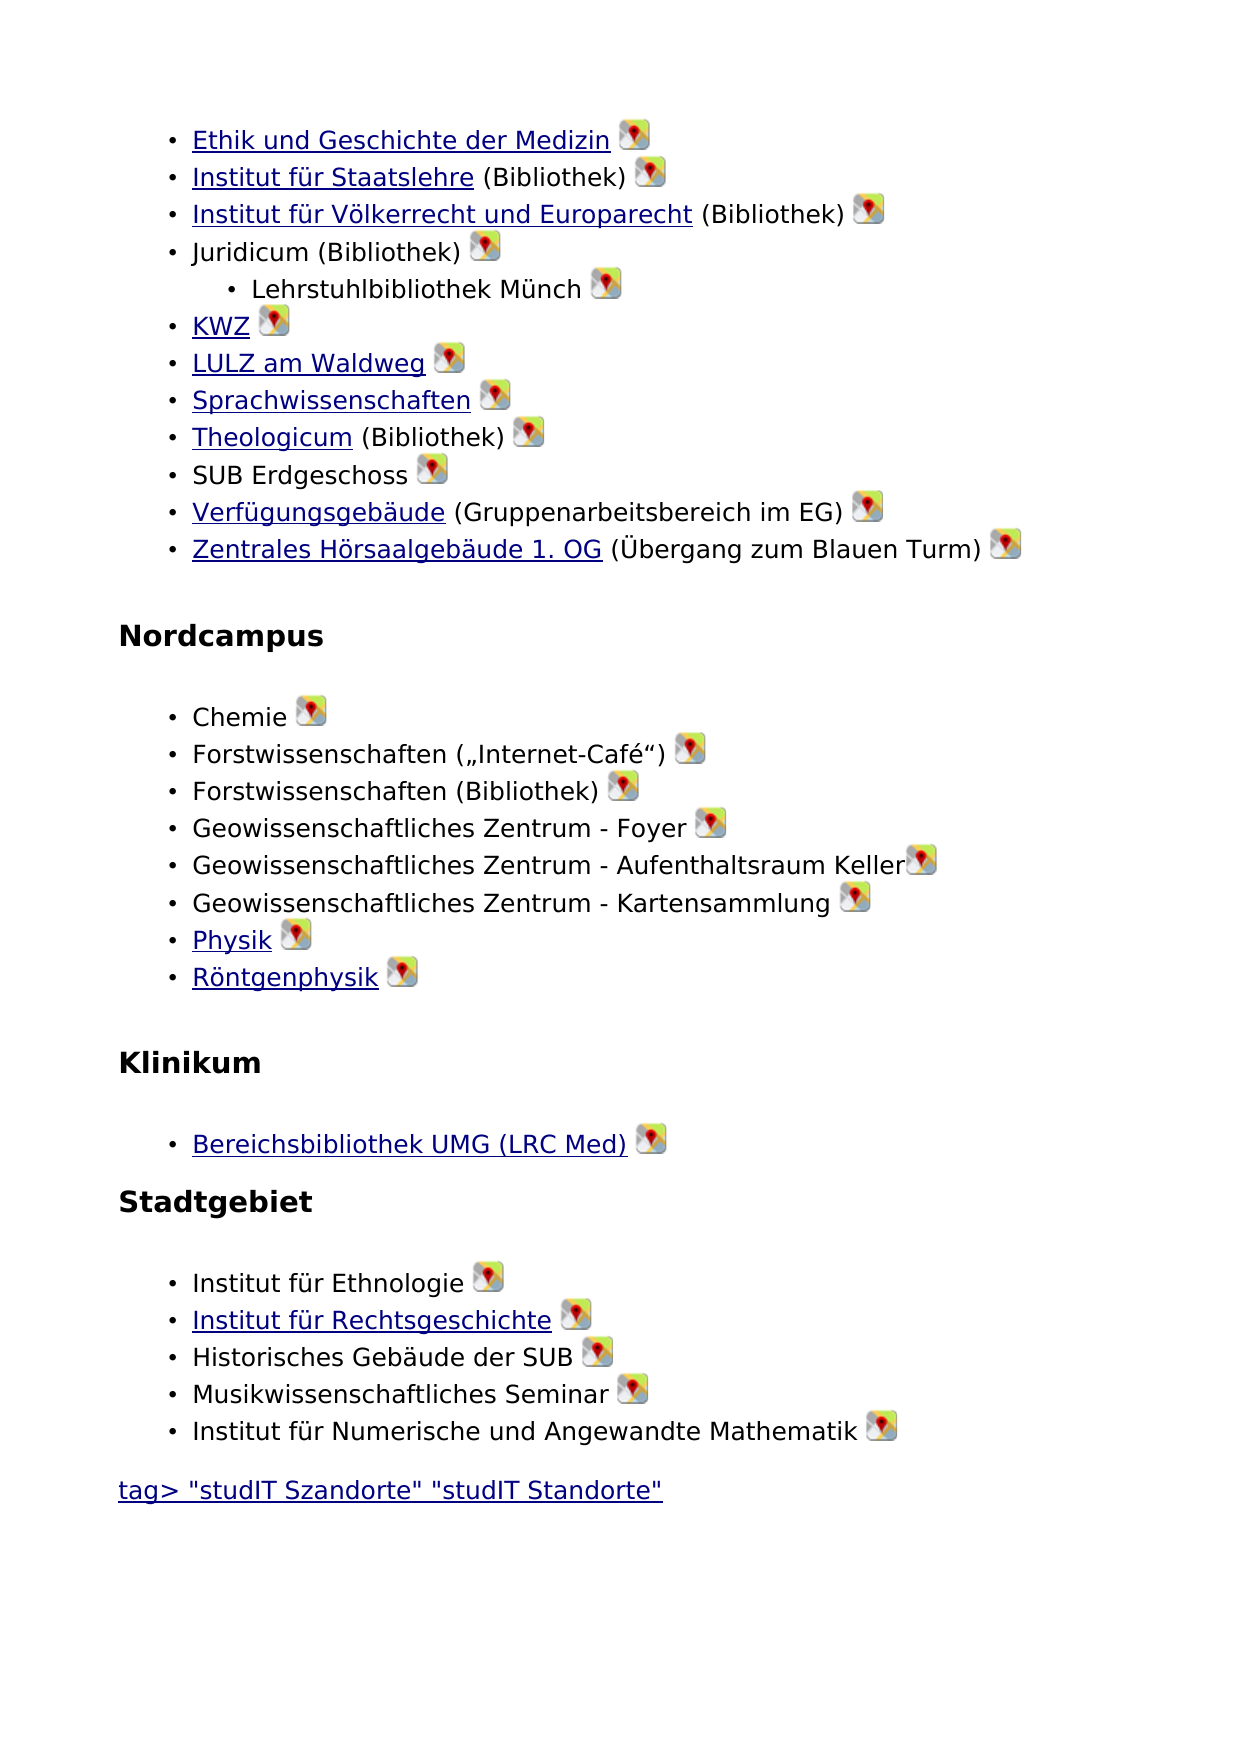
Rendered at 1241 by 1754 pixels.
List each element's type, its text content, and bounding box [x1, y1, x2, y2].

list Verfügungsgebäude (Gruppenarbeitsbereich im EG) [177, 490, 1122, 527]
picture [634, 155, 666, 187]
picture [674, 732, 706, 764]
list Zentrales Hörsaalgebäude 1. OG (Übergang zum Blauen Turm) [177, 527, 1122, 564]
list Institut für Völkerrecht und Europarecht (Bibliothek) [177, 192, 1122, 230]
list Chemie [177, 695, 1122, 732]
text tag> "studIT Szandorte" "studIT Standorte" [118, 1476, 1122, 1505]
list Geowissenschaftliches Zentrum - Kartensammlung [177, 881, 1122, 918]
list LULZ am Waldweg [177, 341, 1122, 378]
picture [851, 490, 883, 522]
list Musikwissenschaftliches Seminar [177, 1372, 1122, 1409]
list Historisches Gebäude der SUB [177, 1335, 1122, 1372]
picture [280, 917, 312, 950]
picture [989, 527, 1022, 559]
list KWZ [177, 304, 1122, 341]
picture [839, 880, 871, 912]
picture [635, 1122, 667, 1154]
picture [512, 415, 545, 447]
list Röntgenphysik [177, 955, 1122, 992]
subtitle Stadtgebiet [118, 1185, 1122, 1219]
list Institut für Numerische und Angewandte Mathematik [177, 1409, 1122, 1447]
picture [560, 1298, 592, 1330]
list Institut für Staatslehre (Bibliothek) [177, 155, 1122, 192]
list Geowissenschaftliches Zentrum - Aufenthaltsraum Keller [177, 843, 1122, 881]
picture [865, 1409, 898, 1441]
list Institut für Rechtsgeschichte [177, 1298, 1122, 1335]
list Physik [177, 918, 1122, 955]
list SUB Erdgeschoss [177, 453, 1122, 490]
picture [469, 229, 501, 261]
subtitle Klinikum [118, 1047, 1122, 1081]
list Sprachwissenschaften [177, 378, 1122, 416]
list Theologicum (Bibliothek) [177, 416, 1122, 453]
picture [905, 843, 937, 875]
picture [295, 694, 327, 726]
picture [581, 1335, 613, 1367]
list Geowissenschaftliches Zentrum - Foyer [177, 806, 1122, 843]
picture [386, 955, 418, 987]
picture [433, 341, 465, 373]
picture [590, 266, 622, 299]
picture [694, 806, 727, 838]
list Institut für Ethnologie [177, 1261, 1122, 1298]
picture [607, 769, 639, 801]
picture [852, 192, 885, 224]
subtitle Nordcampus [118, 619, 1122, 653]
picture [618, 118, 650, 150]
list Bereichsbibliothek UMG (LRC Med) [177, 1123, 1122, 1160]
list Juridicum (Bibliothek) [177, 230, 1122, 267]
picture [616, 1372, 649, 1404]
list Forstwissenschaften (Bibliothek) [177, 769, 1122, 806]
list Ethik und Geschichte der Medizin [177, 118, 1122, 155]
picture [258, 304, 290, 336]
picture [416, 452, 448, 484]
picture [472, 1260, 504, 1292]
picture [479, 378, 511, 410]
list Lehrstuhlbibliothek Münch [236, 267, 1122, 304]
list Forstwissenschaften („Internet-Café“) [177, 732, 1122, 769]
